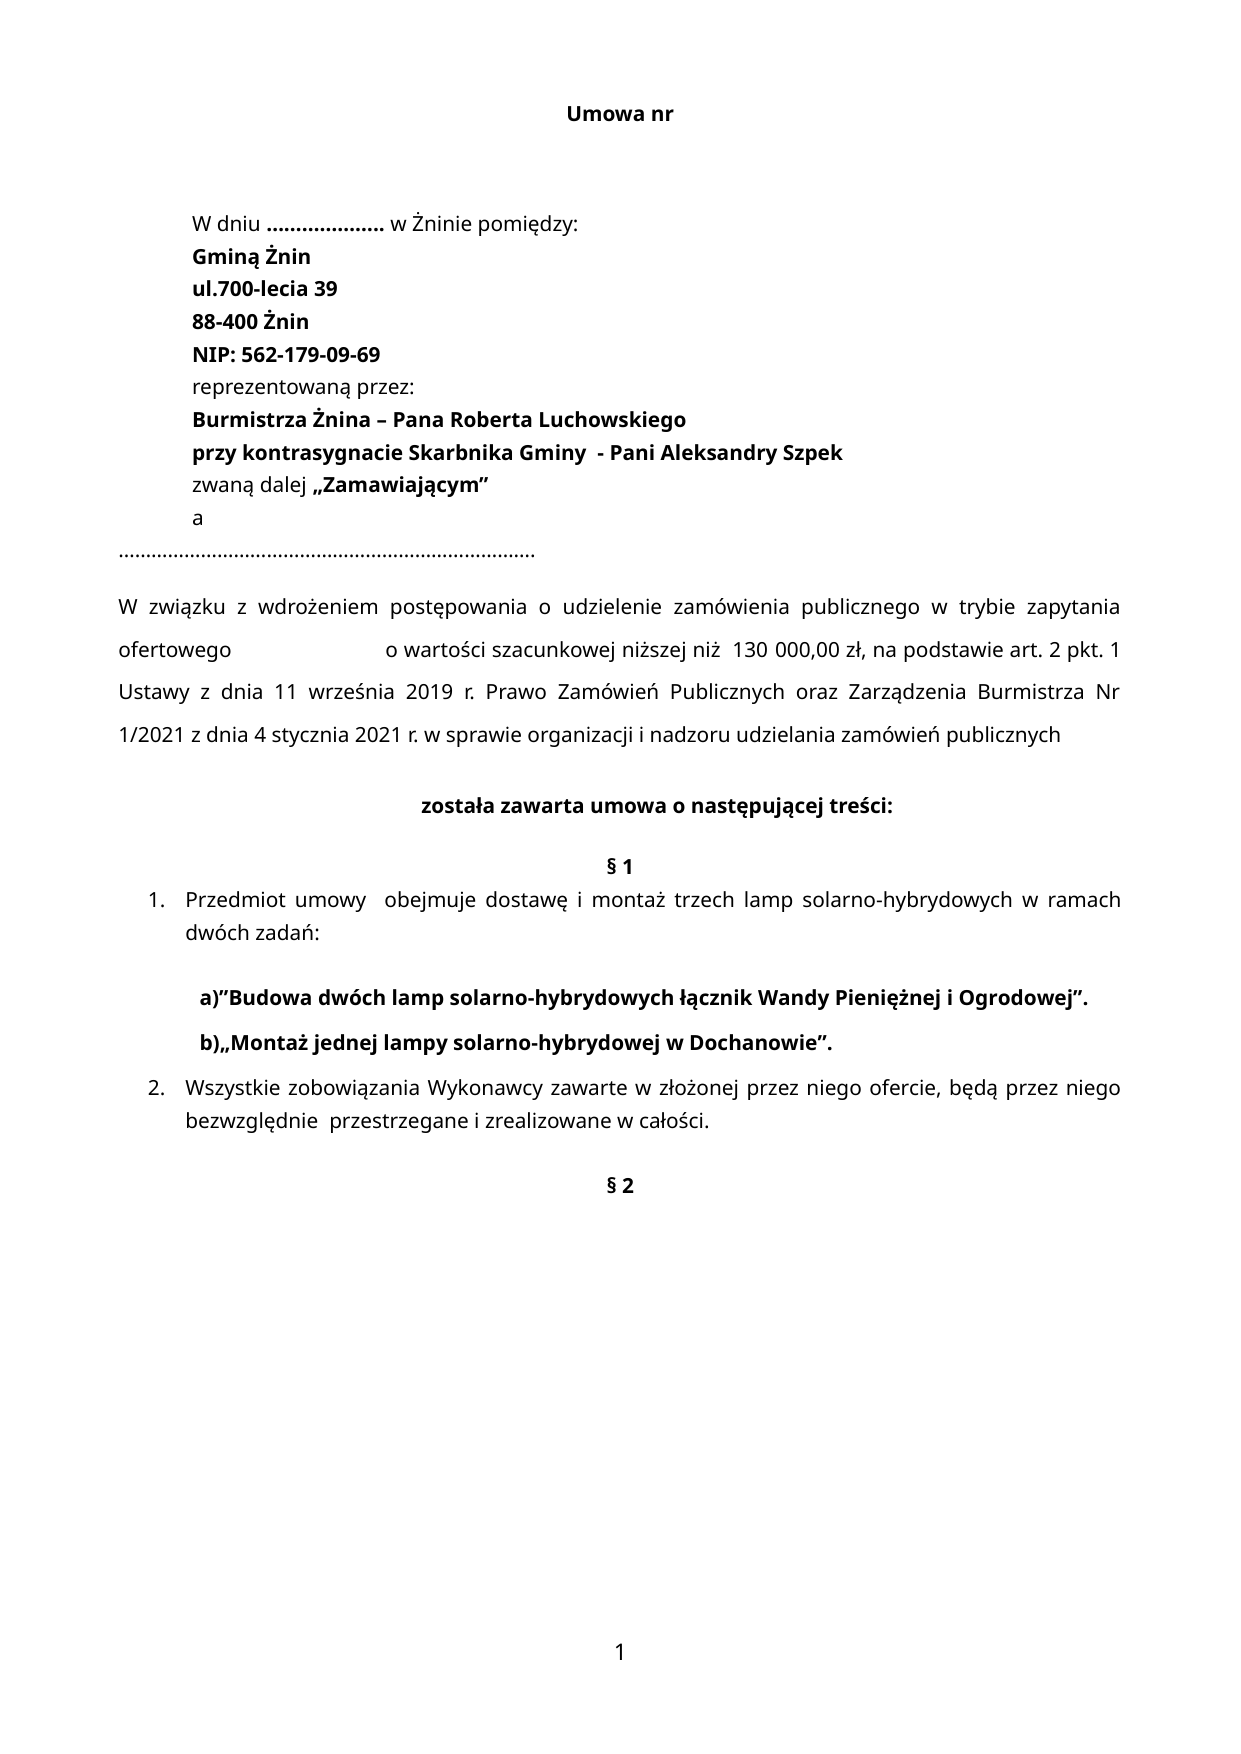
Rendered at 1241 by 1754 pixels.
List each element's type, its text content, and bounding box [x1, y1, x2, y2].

text …………………………………………………………………. [118, 535, 1122, 564]
text § 2 [118, 1171, 1122, 1200]
text b)„Montaż jednej lampy solarno-hybrydowej w Dochanowie”. [118, 1028, 1122, 1057]
text Gminą Żnin [192, 242, 1122, 270]
text przy kontrasygnacie Skarbnika Gminy - Pani Aleksandry Szpek [192, 438, 1122, 466]
text W związku z wdrożeniem postępowania o udzielenie zamówienia publicznego w trybie zapytania ofertowego o wartości szacunkowej niższej niż 130 000,00 zł, na podstawie art. 2 pkt. 1 Ustawy z dnia 11 września 2019 r. Prawo Zamówień Publicznych oraz Zarządzenia Burmistrza Nr 1/2021 z dnia 4 stycznia 2021 r. w sprawie organizacji i nadzoru udzielania zamówień publicznych [118, 592, 1122, 748]
list Przedmiot umowy obejmuje dostawę i montaż trzech lamp solarno-hybrydowych w ramach dwóch zadań: [148, 885, 1122, 946]
text Umowa nr [118, 99, 1122, 127]
text § 1 [118, 852, 1122, 881]
text Burmistrza Żnina – Pana Roberta Luchowskiego [192, 405, 1122, 433]
text została zawarta umowa o następującej treści: [192, 791, 1122, 820]
text zwaną dalej „Zamawiającym” [192, 470, 1122, 499]
text ul.700-lecia 39 [192, 274, 1122, 303]
text a)”Budowa dwóch lamp solarno-hybrydowych łącznik Wandy Pieniężnej i Ogrodowej”. [118, 983, 1122, 1012]
text reprezentowaną przez: [192, 372, 1122, 401]
text W dniu ……………….. w Żninie pomiędzy: [192, 209, 1122, 238]
text a [192, 503, 1122, 531]
list Wszystkie zobowiązania Wykonawcy zawarte w złożonej przez niego ofercie, będą przez niego bezwzględnie przestrzegane i zrealizowane w całości. [148, 1073, 1122, 1134]
text NIP: 562-179-09-69 [192, 340, 1122, 368]
text 88-400 Żnin [192, 307, 1122, 336]
